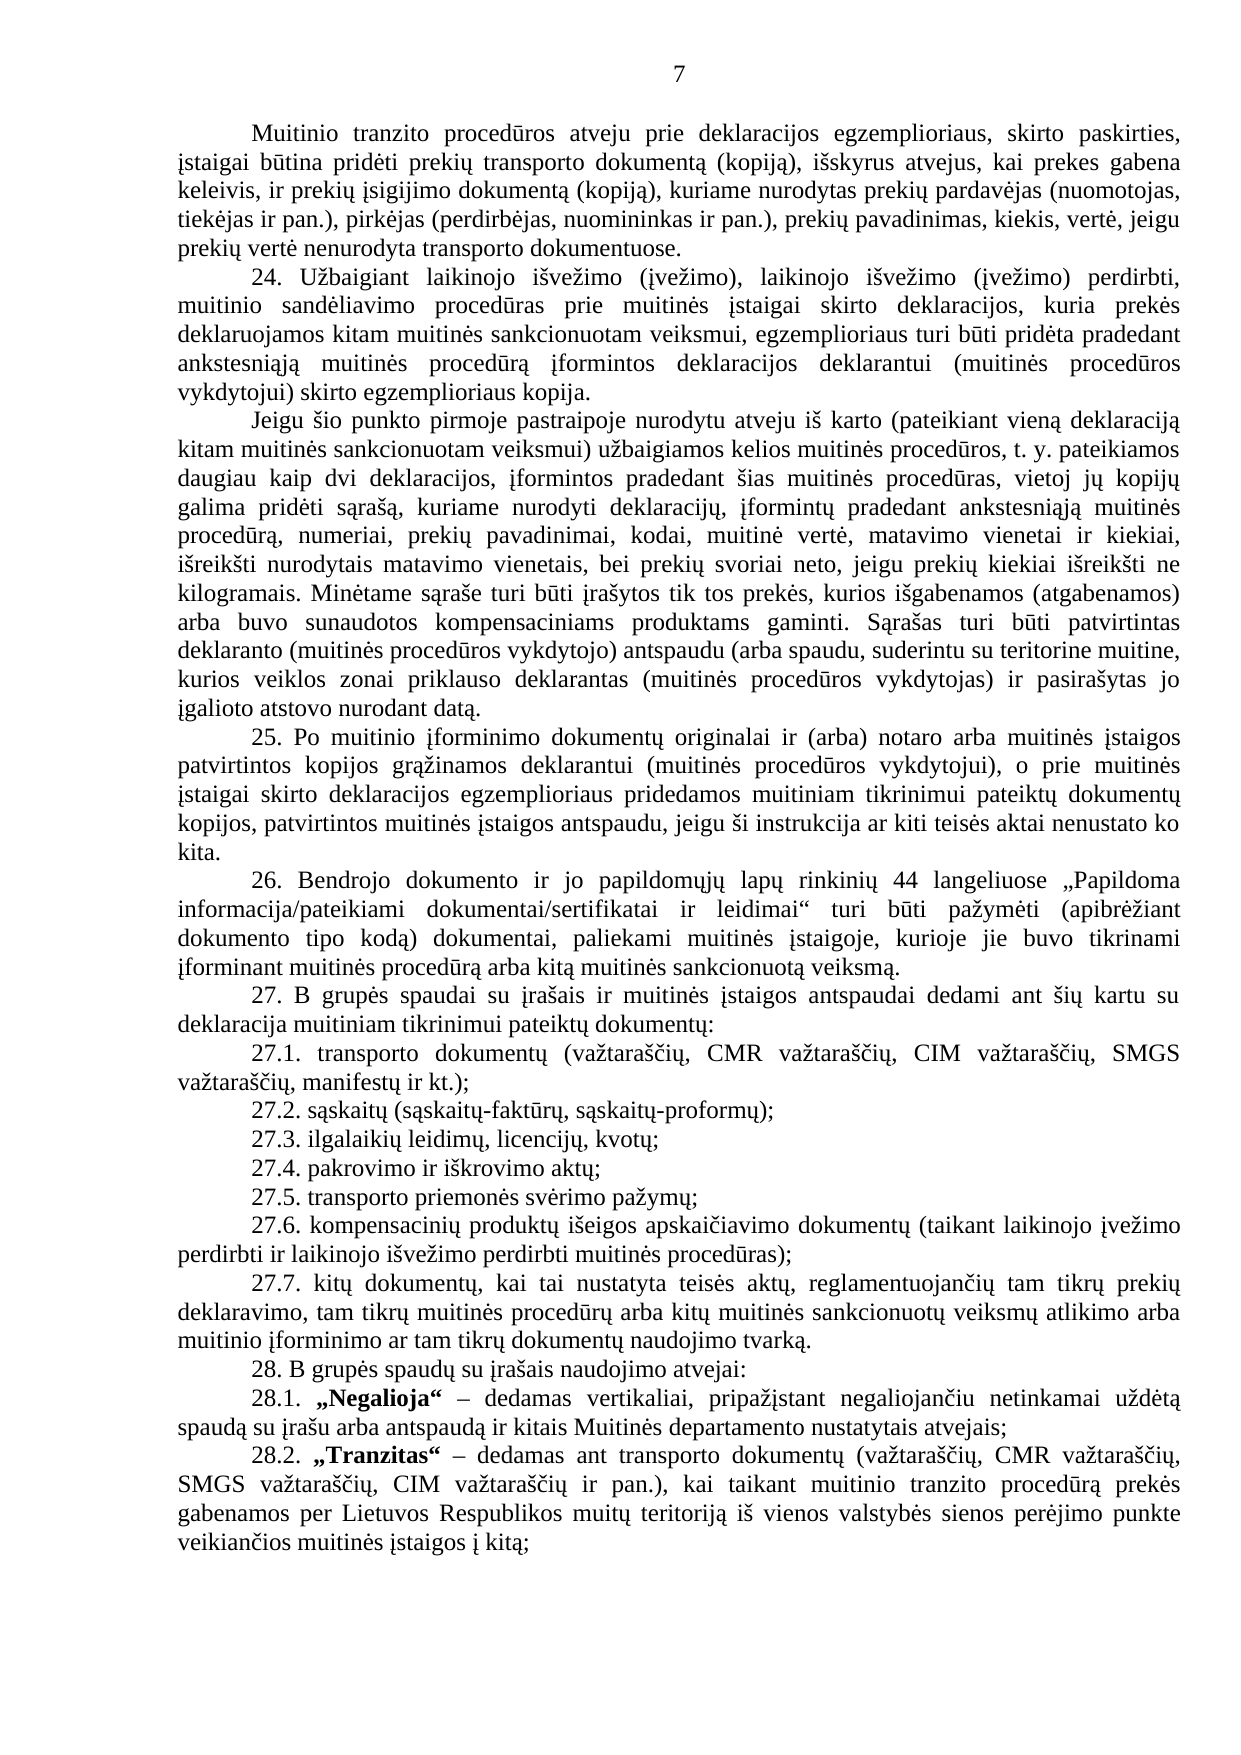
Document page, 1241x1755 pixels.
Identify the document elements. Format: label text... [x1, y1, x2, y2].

text 27.5. transporto priemonės svėrimo pažymų; [177, 1182, 1181, 1211]
text Muitinio tranzito procedūros atveju prie deklaracijos egzemplioriaus, skirto paskirties, įstaigai būtina pridėti prekių transporto dokumentą (kopiją), išskyrus atvejus, kai prekes gabena keleivis, ir prekių įsigijimo dokumentą (kopiją), kuriame nurodytas prekių pardavėjas (nuomotojas, tiekėjas ir pan.), pirkėjas (perdirbėjas, nuomininkas ir pan.), prekių pavadinimas, kiekis, vertė, jeigu prekių vertė nenurodyta transporto dokumentuose. [177, 118, 1181, 262]
text 27.1. transporto dokumentų (važtaraščių, CMR važtaraščių, CIM važtaraščių, SMGS važtaraščių, manifestų ir kt.); [177, 1038, 1181, 1096]
text 27.3. ilgalaikių leidimų, licencijų, kvotų; [177, 1124, 1181, 1153]
text 27.2. sąskaitų (sąskaitų-faktūrų, sąskaitų-proformų); [177, 1096, 1181, 1124]
text 27.4. pakrovimo ir iškrovimo aktų; [177, 1153, 1181, 1182]
text 28.2. „Tranzitas“ – dedamas ant transporto dokumentų (važtaraščių, CMR važtaraščių, SMGS važtaraščių, CIM važtaraščių ir pan.), kai taikant muitinio tranzito procedūrą prekės gabenamos per Lietuvos Respublikos muitų teritoriją iš vienos valstybės sienos perėjimo punkte veikiančios muitinės įstaigos į kitą; [177, 1441, 1181, 1556]
text 25. Po muitinio įforminimo dokumentų originalai ir (arba) notaro arba muitinės įstaigos patvirtintos kopijos grąžinamos deklarantui (muitinės procedūros vykdytojui), o prie muitinės įstaigai skirto deklaracijos egzemplioriaus pridedamos muitiniam tikrinimui pateiktų dokumentų kopijos, patvirtintos muitinės įstaigos antspaudu, jeigu ši instrukcija ar kiti teisės aktai nenustato ko kita. [177, 722, 1181, 866]
text 27.6. kompensacinių produktų išeigos apskaičiavimo dokumentų (taikant laikinojo įvežimo perdirbti ir laikinojo išvežimo perdirbti muitinės procedūras); [177, 1211, 1181, 1268]
text 28. B grupės spaudų su įrašais naudojimo atvejai: [177, 1354, 1181, 1383]
text 28.1. „Negalioja“ – dedamas vertikaliai, pripažįstant negaliojančiu netinkamai uždėtą spaudą su įrašu arba antspaudą ir kitais Muitinės departamento nustatytais atvejais; [177, 1383, 1181, 1441]
text Jeigu šio punkto pirmoje pastraipoje nurodytu atveju iš karto (pateikiant vieną deklaraciją kitam muitinės sankcionuotam veiksmui) užbaigiamos kelios muitinės procedūros, t. y. pateikiamos daugiau kaip dvi deklaracijos, įformintos pradedant šias muitinės procedūras, vietoj jų kopijų galima pridėti sąrašą, kuriame nurodyti deklaracijų, įformintų pradedant ankstesniąją muitinės procedūrą, numeriai, prekių pavadinimai, kodai, muitinė vertė, matavimo vienetai ir kiekiai, išreikšti nurodytais matavimo vienetais, bei prekių svoriai neto, jeigu prekių kiekiai išreikšti ne kilogramais. Minėtame sąraše turi būti įrašytos tik tos prekės, kurios išgabenamos (atgabenamos) arba buvo sunaudotos kompensaciniams produktams gaminti. Sąrašas turi būti patvirtintas deklaranto (muitinės procedūros vykdytojo) antspaudu (arba spaudu, suderintu su teritorine muitine, kurios veiklos zonai priklauso deklarantas (muitinės procedūros vykdytojas) ir pasirašytas jo įgalioto atstovo nurodant datą. [177, 406, 1181, 722]
text 27.7. kitų dokumentų, kai tai nustatyta teisės aktų, reglamentuojančių tam tikrų prekių deklaravimo, tam tikrų muitinės procedūrų arba kitų muitinės sankcionuotų veiksmų atlikimo arba muitinio įforminimo ar tam tikrų dokumentų naudojimo tvarką. [177, 1268, 1181, 1354]
text 27. B grupės spaudai su įrašais ir muitinės įstaigos antspaudai dedami ant šių kartu su deklaracija muitiniam tikrinimui pateiktų dokumentų: [177, 981, 1181, 1038]
text 24. Užbaigiant laikinojo išvežimo (įvežimo), laikinojo išvežimo (įvežimo) perdirbti, muitinio sandėliavimo procedūras prie muitinės įstaigai skirto deklaracijos, kuria prekės deklaruojamos kitam muitinės sankcionuotam veiksmui, egzemplioriaus turi būti pridėta pradedant ankstesniąją muitinės procedūrą įformintos deklaracijos deklarantui (muitinės procedūros vykdytojui) skirto egzemplioriaus kopija. [177, 262, 1181, 406]
text 26. Bendrojo dokumento ir jo papildomųjų lapų rinkinių 44 langeliuose „Papildoma informacija/pateikiami dokumentai/sertifikatai ir leidimai“ turi būti pažymėti (apibrėžiant dokumento tipo kodą) dokumentai, paliekami muitinės įstaigoje, kurioje jie buvo tikrinami įforminant muitinės procedūrą arba kitą muitinės sankcionuotą veiksmą. [177, 866, 1181, 981]
